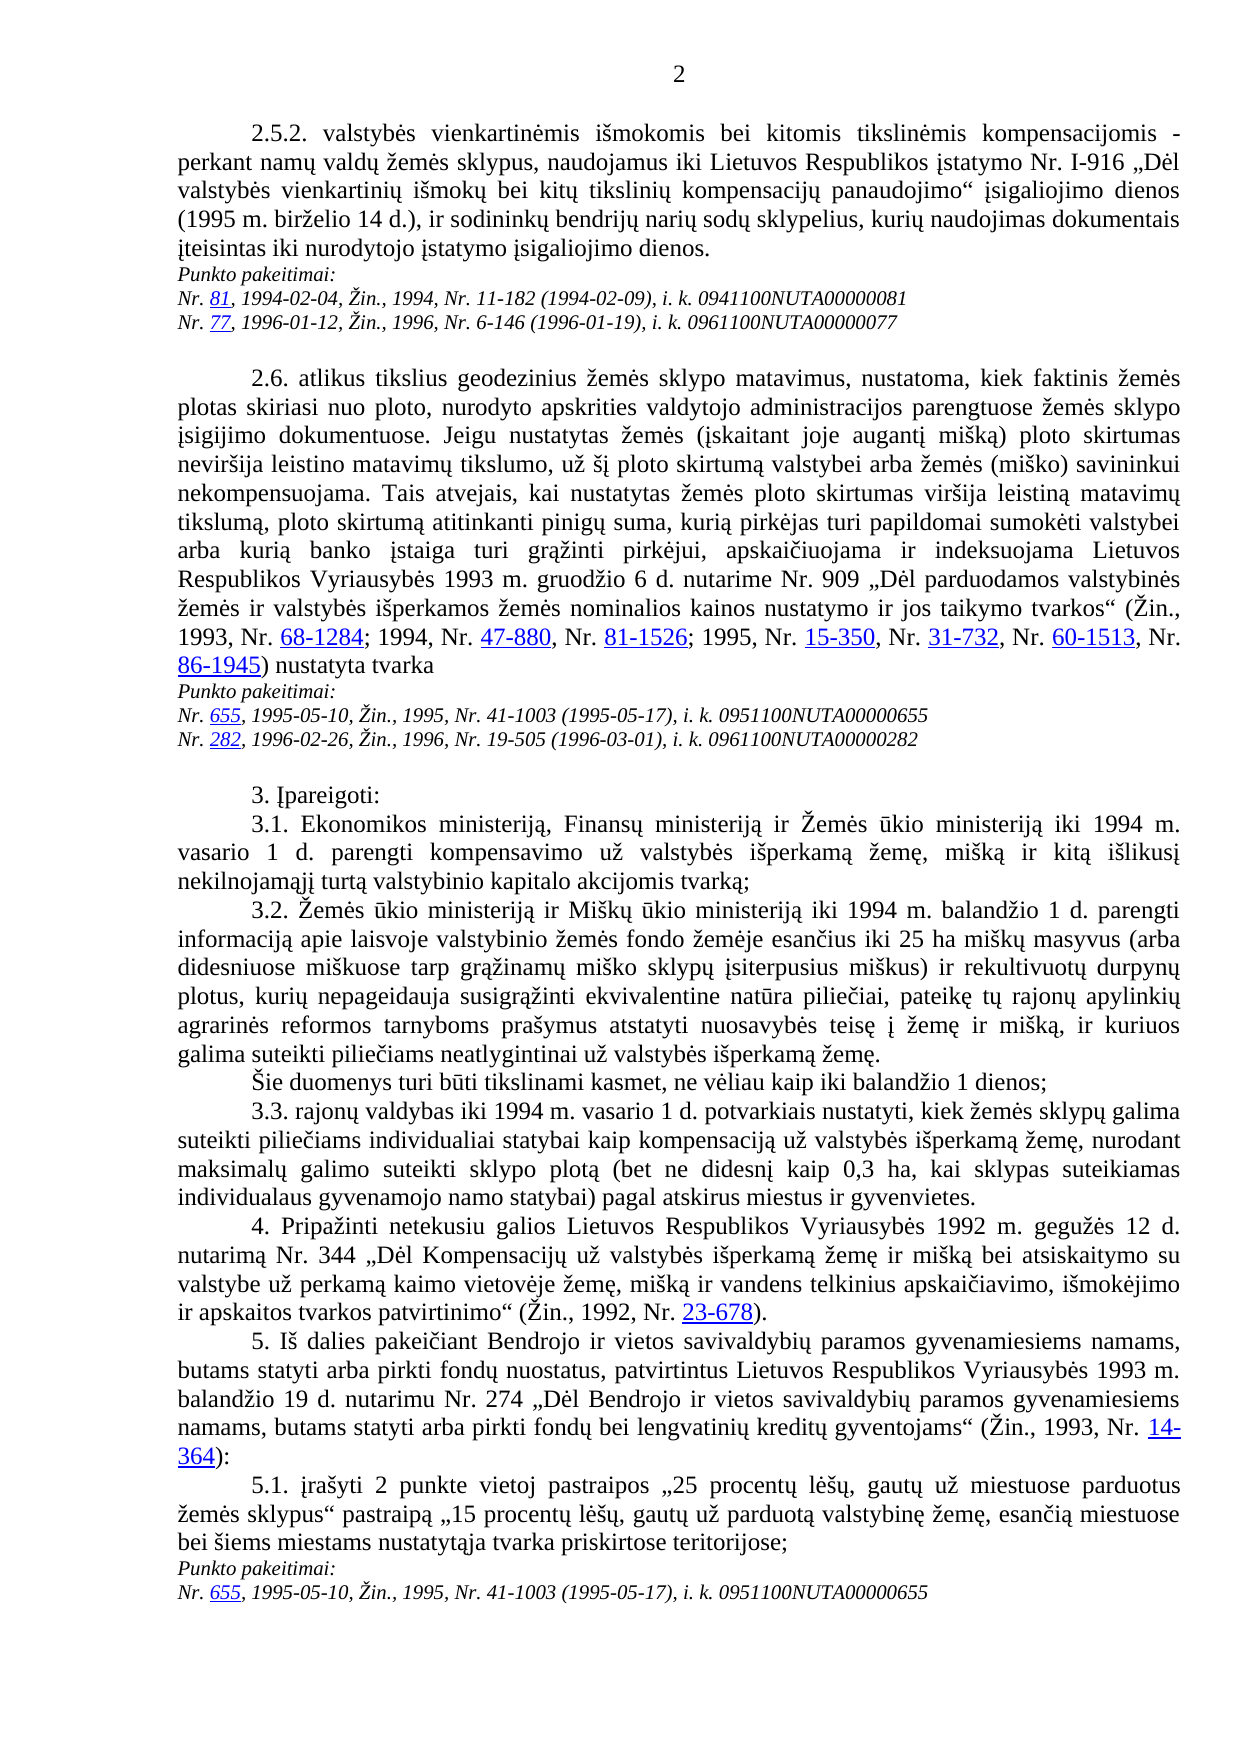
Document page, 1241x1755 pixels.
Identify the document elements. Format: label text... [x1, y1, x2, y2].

text Nr. 655, 1995-05-10, Žin., 1995, Nr. 41-1003 (1995-05-17), i. k. 0951100NUTA00000655 [177, 1580, 1181, 1604]
text 5. Iš dalies pakeičiant Bendrojo ir vietos savivaldybių paramos gyvenamiesiems namams, butams statyti arba pirkti fondų nuostatus, patvirtintus Lietuvos Respublikos Vyriausybės 1993 m. balandžio 19 d. nutarimu Nr. 274 „Dėl Bendrojo ir vietos savivaldybių paramos gyvenamiesiems namams, butams statyti arba pirkti fondų bei lengvatinių kreditų gyventojams“ (Žin., 1993, Nr. 14-364): [177, 1326, 1181, 1470]
text Nr. 655, 1995-05-10, Žin., 1995, Nr. 41-1003 (1995-05-17), i. k. 0951100NUTA00000655 [177, 703, 1181, 727]
text 5.1. įrašyti 2 punkte vietoj pastraipos „25 procentų lėšų, gautų už miestuose parduotus žemės sklypus“ pastraipą „15 procentų lėšų, gautų už parduotą valstybinę žemę, esančią miestuose bei šiems miestams nustatytąja tvarka priskirtose teritorijose; [177, 1470, 1181, 1556]
text Nr. 77, 1996-01-12, Žin., 1996, Nr. 6-146 (1996-01-19), i. k. 0961100NUTA00000077 [177, 310, 1181, 334]
text Šie duomenys turi būti tikslinami kasmet, ne vėliau kaip iki balandžio 1 dienos; [177, 1067, 1181, 1096]
text 2.5.2. valstybės vienkartinėmis išmokomis bei kitomis tikslinėmis kompensacijomis - perkant namų valdų žemės sklypus, naudojamus iki Lietuvos Respublikos įstatymo Nr. I-916 „Dėl valstybės vienkartinių išmokų bei kitų tikslinių kompensacijų panaudojimo“ įsigaliojimo dienos (1995 m. birželio 14 d.), ir sodininkų bendrijų narių sodų sklypelius, kurių naudojimas dokumentais įteisintas iki nurodytojo įstatymo įsigaliojimo dienos. [177, 118, 1181, 262]
text 3.2. Žemės ūkio ministeriją ir Miškų ūkio ministeriją iki 1994 m. balandžio 1 d. parengti informaciją apie laisvoje valstybinio žemės fondo žemėje esančius iki 25 ha miškų masyvus (arba didesniuose miškuose tarp grąžinamų miško sklypų įsiterpusius miškus) ir rekultivuotų durpynų plotus, kurių nepageidauja susigrąžinti ekvivalentine natūra piliečiai, pateikę tų rajonų apylinkių agrarinės reformos tarnyboms prašymus atstatyti nuosavybės teisę į žemę ir mišką, ir kuriuos galima suteikti piliečiams neatlygintinai už valstybės išperkamą žemę. [177, 895, 1181, 1067]
text Nr. 81, 1994-02-04, Žin., 1994, Nr. 11-182 (1994-02-09), i. k. 0941100NUTA00000081 [177, 286, 1181, 310]
text Punkto pakeitimai: [177, 1556, 1181, 1580]
text 3.1. Ekonomikos ministeriją, Finansų ministeriją ir Žemės ūkio ministeriją iki 1994 m. vasario 1 d. parengti kompensavimo už valstybės išperkamą žemę, mišką ir kitą išlikusį nekilnojamąjį turtą valstybinio kapitalo akcijomis tvarką; [177, 809, 1181, 895]
text 2.6. atlikus tikslius geodezinius žemės sklypo matavimus, nustatoma, kiek faktinis žemės plotas skiriasi nuo ploto, nurodyto apskrities valdytojo administracijos parengtuose žemės sklypo įsigijimo dokumentuose. Jeigu nustatytas žemės (įskaitant joje augantį mišką) ploto skirtumas neviršija leistino matavimų tikslumo, už šį ploto skirtumą valstybei arba žemės (miško) savininkui nekompensuojama. Tais atvejais, kai nustatytas žemės ploto skirtumas viršija leistiną matavimų tikslumą, ploto skirtumą atitinkanti pinigų suma, kurią pirkėjas turi papildomai sumokėti valstybei arba kurią banko įstaiga turi grąžinti pirkėjui, apskaičiuojama ir indeksuojama Lietuvos Respublikos Vyriausybės 1993 m. gruodžio 6 d. nutarime Nr. 909 „Dėl parduodamos valstybinės žemės ir valstybės išperkamos žemės nominalios kainos nustatymo ir jos taikymo tvarkos“ (Žin., 1993, Nr. 68-1284; 1994, Nr. 47-880, Nr. 81-1526; 1995, Nr. 15-350, Nr. 31-732, Nr. 60-1513, Nr. 86-1945) nustatyta tvarka [177, 363, 1181, 679]
text Punkto pakeitimai: [177, 262, 1181, 286]
text Nr. 282, 1996-02-26, Žin., 1996, Nr. 19-505 (1996-03-01), i. k. 0961100NUTA00000282 [177, 727, 1181, 751]
text 3.3. rajonų valdybas iki 1994 m. vasario 1 d. potvarkiais nustatyti, kiek žemės sklypų galima suteikti piliečiams individualiai statybai kaip kompensaciją už valstybės išperkamą žemę, nurodant maksimalų galimo suteikti sklypo plotą (bet ne didesnį kaip 0,3 ha, kai sklypas suteikiamas individualaus gyvenamojo namo statybai) pagal atskirus miestus ir gyvenvietes. [177, 1096, 1181, 1211]
text 3. Įpareigoti: [177, 780, 1181, 809]
text Punkto pakeitimai: [177, 679, 1181, 703]
text 4. Pripažinti netekusiu galios Lietuvos Respublikos Vyriausybės 1992 m. gegužės 12 d. nutarimą Nr. 344 „Dėl Kompensacijų už valstybės išperkamą žemę ir mišką bei atsiskaitymo su valstybe už perkamą kaimo vietovėje žemę, mišką ir vandens telkinius apskaičiavimo, išmokėjimo ir apskaitos tvarkos patvirtinimo“ (Žin., 1992, Nr. 23-678). [177, 1211, 1181, 1326]
